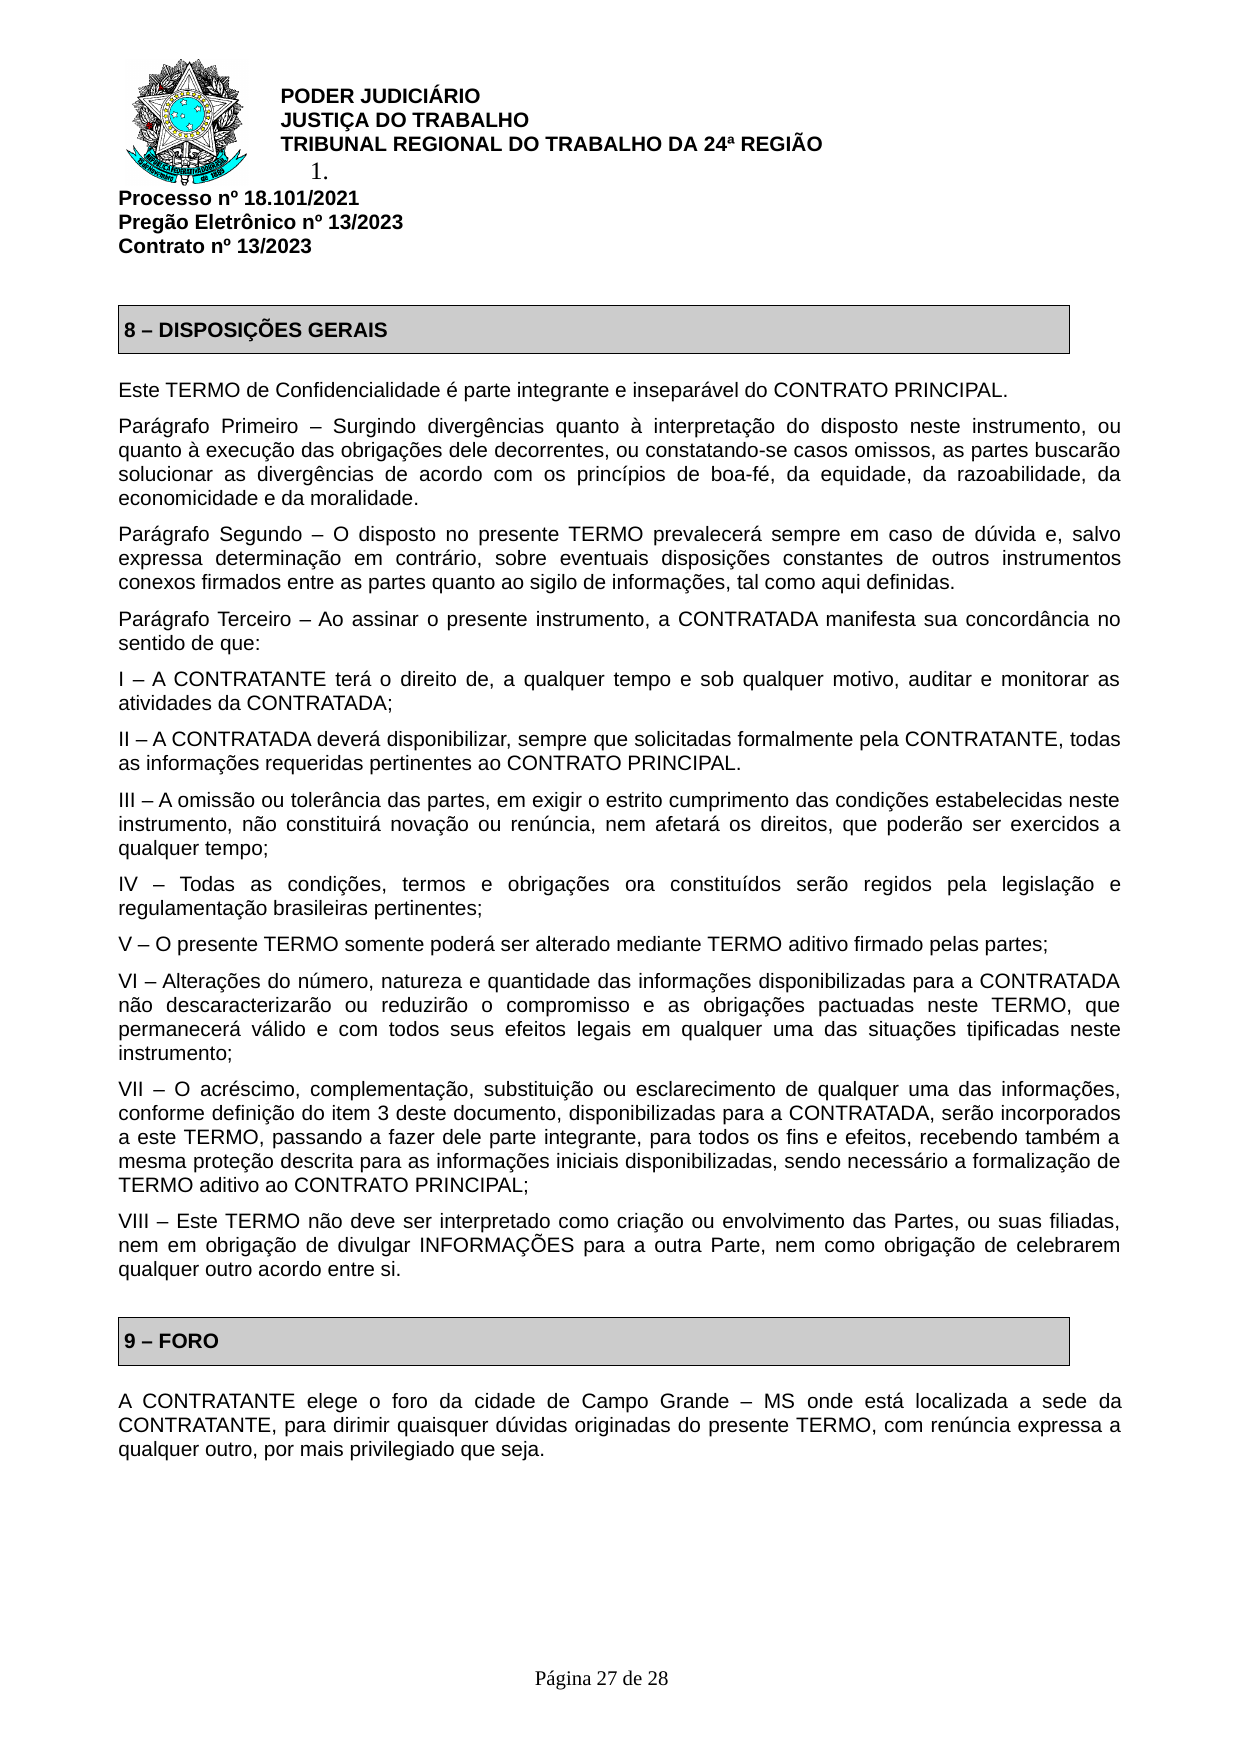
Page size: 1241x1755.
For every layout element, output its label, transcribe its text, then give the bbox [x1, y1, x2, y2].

text IV – Todas as condições, termos e obrigações ora constituídos serão regidos pela legislação e regulamentação brasileiras pertinentes; [118, 872, 1122, 920]
text Este TERMO de Confidencialidade é parte integrante e inseparável do CONTRATO PRINCIPAL. [118, 378, 1122, 402]
text V – O presente TERMO somente poderá ser alterado mediante TERMO aditivo firmado pelas partes; [118, 932, 1122, 956]
text Parágrafo Terceiro – Ao assinar o presente instrumento, a CONTRATADA manifesta sua concordância no sentido de que: [118, 607, 1122, 654]
text VII – O acréscimo, complementação, substituição ou esclarecimento de qualquer uma das informações, conforme definição do item 3 deste documento, disponibilizadas para a CONTRATADA, serão incorporados a este TERMO, passando a fazer dele parte integrante, para todos os fins e efeitos, recebendo também a mesma proteção descrita para as informações iniciais disponibilizadas, sendo necessário a formalização de TERMO aditivo ao CONTRATO PRINCIPAL; [118, 1077, 1122, 1196]
table_header 9 – FORO [119, 1318, 1069, 1365]
text I – A CONTRATANTE terá o direito de, a qualquer tempo e sob qualquer motivo, auditar e monitorar as atividades da CONTRATADA; [118, 667, 1122, 715]
table_header 8 – DISPOSIÇÕES GERAIS [119, 306, 1069, 353]
text VIII – Este TERMO não deve ser interpretado como criação ou envolvimento das Partes, ou suas filiadas, nem em obrigação de divulgar INFORMAÇÕES para a outra Parte, nem como obrigação de celebrarem qualquer outro acordo entre si. [118, 1209, 1122, 1281]
text Parágrafo Primeiro – Surgindo divergências quanto à interpretação do disposto neste instrumento, ou quanto à execução das obrigações dele decorrentes, ou constatando-se casos omissos, as partes buscarão solucionar as divergências de acordo com os princípios de boa-fé, da equidade, da razoabilidade, da economicidade e da moralidade. [118, 414, 1122, 510]
text VI – Alterações do número, natureza e quantidade das informações disponibilizadas para a CONTRATADA não descaracterizarão ou reduzirão o compromisso e as obrigações pactuadas neste TERMO, que permanecerá válido e com todos seus efeitos legais em qualquer uma das situações tipificadas neste instrumento; [118, 968, 1122, 1064]
text A CONTRATANTE elege o foro da cidade de Campo Grande – MS onde está localizada a sede da CONTRATANTE, para dirimir quaisquer dúvidas originadas do presente TERMO, com renúncia expressa a qualquer outro, por mais privilegiado que seja. [118, 1389, 1122, 1461]
text III – A omissão ou tolerância das partes, em exigir o estrito cumprimento das condições estabelecidas neste instrumento, não constituirá novação ou renúncia, nem afetará os direitos, que poderão ser exercidos a qualquer tempo; [118, 787, 1122, 859]
text II – A CONTRATADA deverá disponibilizar, sempre que solicitadas formalmente pela CONTRATANTE, todas as informações requeridas pertinentes ao CONTRATO PRINCIPAL. [118, 727, 1122, 775]
text Parágrafo Segundo – O disposto no presente TERMO prevalecerá sempre em caso de dúvida e, salvo expressa determinação em contrário, sobre eventuais disposições constantes de outros instrumentos conexos firmados entre as partes quanto ao sigilo de informações, tal como aqui definidas. [118, 522, 1122, 594]
